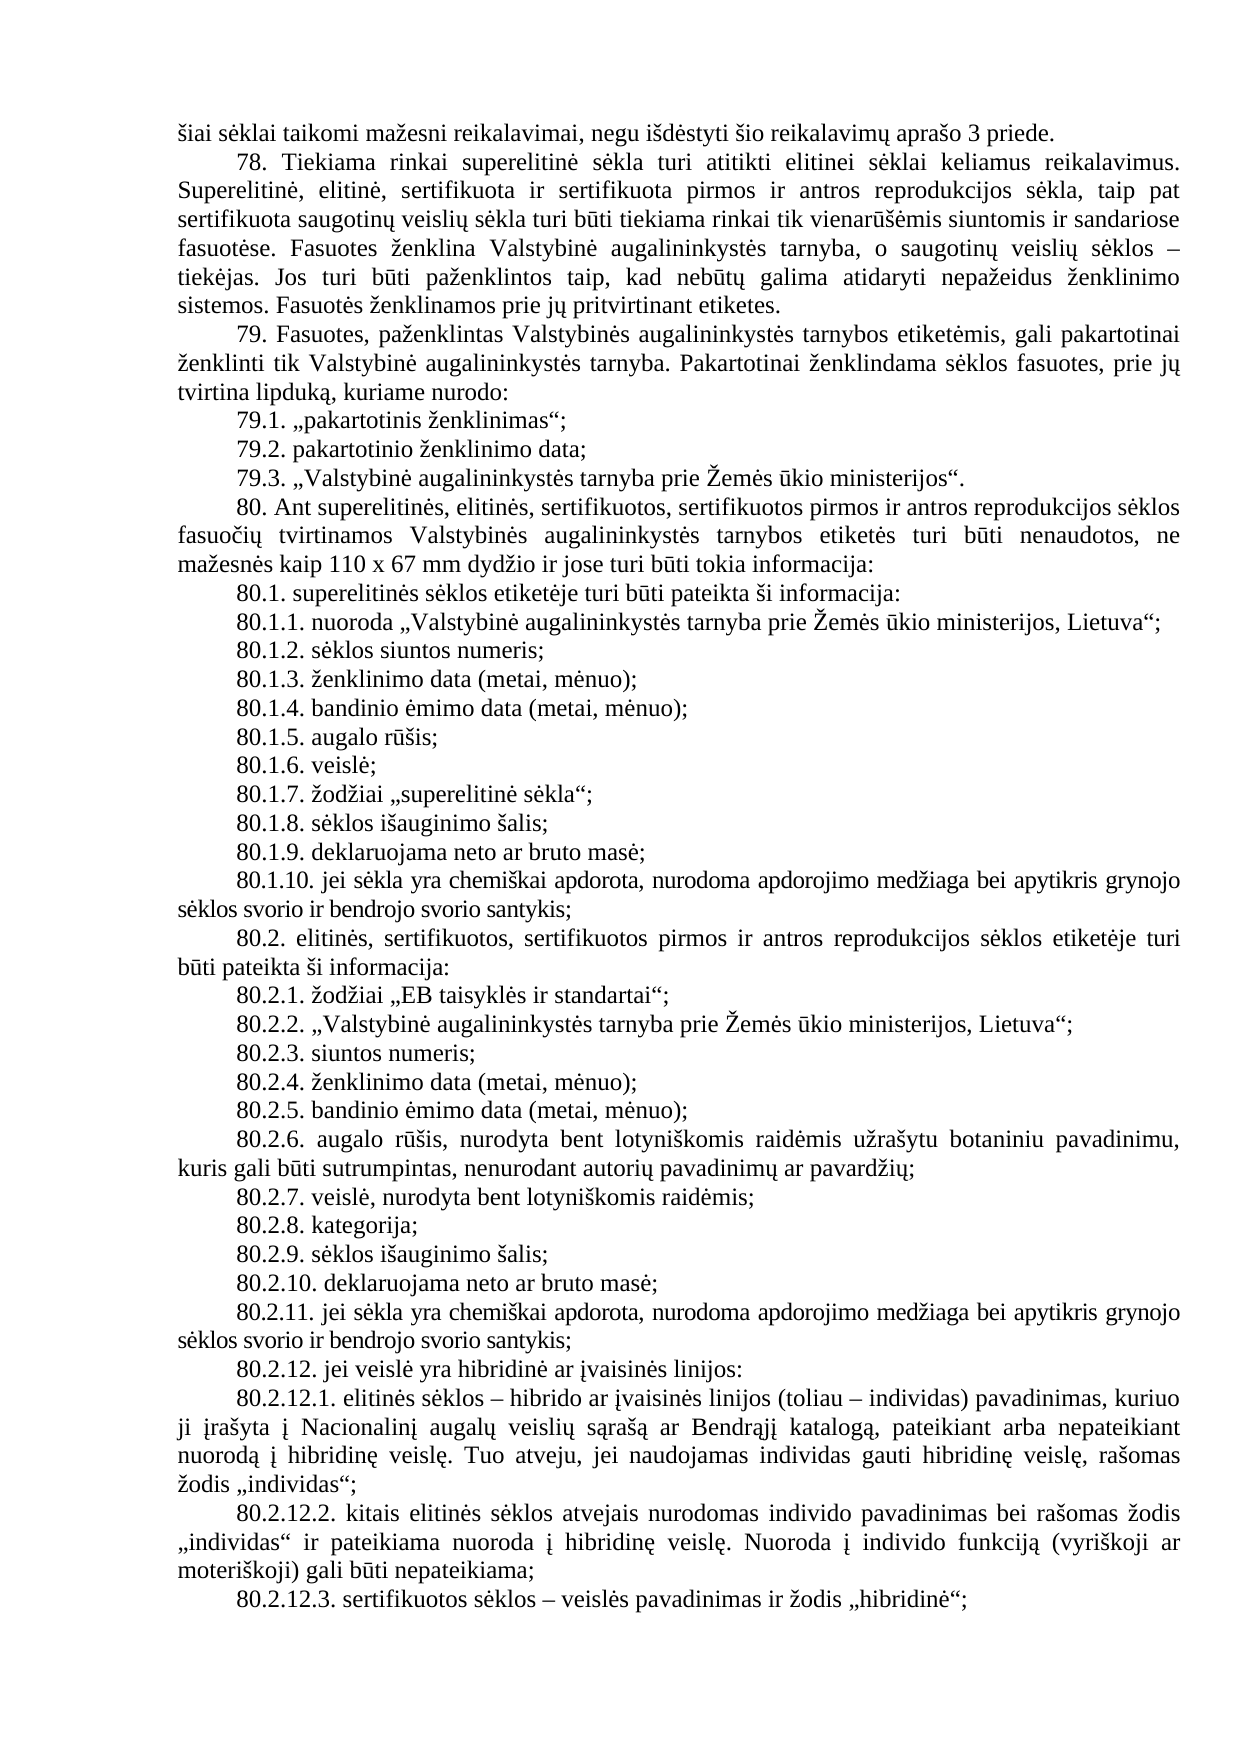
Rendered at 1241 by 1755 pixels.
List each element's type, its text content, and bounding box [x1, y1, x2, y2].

text 80.1.4. bandinio ėmimo data (metai, mėnuo); [177, 693, 1181, 722]
text 80.2.12.1. elitinės sėklos – hibrido ar įvaisinės linijos (toliau – individas) pavadinimas, kuriuo ji įrašyta į Nacionalinį augalų veislių sąrašą ar Bendrąjį katalogą, pateikiant arba nepateikiant nuorodą į hibridinę veislę. Tuo atveju, jei naudojamas individas gauti hibridinę veislę, rašomas žodis „individas“; [177, 1383, 1181, 1498]
text 80.1.2. sėklos siuntos numeris; [177, 636, 1181, 664]
text 80.1.8. sėklos išauginimo šalis; [177, 808, 1181, 837]
text 80.1.7. žodžiai „superelitinė sėkla“; [177, 779, 1181, 808]
text 80.2.4. ženklinimo data (metai, mėnuo); [177, 1067, 1181, 1096]
text 80.1.3. ženklinimo data (metai, mėnuo); [177, 664, 1181, 693]
text 80.2.6. augalo rūšis, nurodyta bent lotyniškomis raidėmis užrašytu botaniniu pavadinimu, kuris gali būti sutrumpintas, nenurodant autorių pavadinimų ar pavardžių; [177, 1124, 1181, 1182]
text 79.3. „Valstybinė augalininkystės tarnyba prie Žemės ūkio ministerijos“. [177, 463, 1181, 492]
text 80.2.9. sėklos išauginimo šalis; [177, 1239, 1181, 1268]
text 80.1.6. veislė; [177, 751, 1181, 779]
text 80.1. superelitinės sėklos etiketėje turi būti pateikta ši informacija: [177, 578, 1181, 607]
text 80.2.5. bandinio ėmimo data (metai, mėnuo); [177, 1096, 1181, 1124]
text 80.2.3. siuntos numeris; [177, 1038, 1181, 1067]
text šiai sėklai taikomi mažesni reikalavimai, negu išdėstyti šio reikalavimų aprašo 3 priede. [177, 118, 1181, 147]
text 80.2.12.2. kitais elitinės sėklos atvejais nurodomas individo pavadinimas bei rašomas žodis „individas“ ir pateikiama nuoroda į hibridinę veislę. Nuoroda į individo funkciją (vyriškoji ar moteriškoji) gali būti nepateikiama; [177, 1498, 1181, 1584]
text 80.2.2. „Valstybinė augalininkystės tarnyba prie Žemės ūkio ministerijos, Lietuva“; [177, 1009, 1181, 1038]
text 80. Ant superelitinės, elitinės, sertifikuotos, sertifikuotos pirmos ir antros reprodukcijos sėklos fasuočių tvirtinamos Valstybinės augalininkystės tarnybos etiketės turi būti nenaudotos, ne mažesnės kaip 110 x 67 mm dydžio ir jose turi būti tokia informacija: [177, 492, 1181, 578]
text 80.1.10. jei sėkla yra chemiškai apdorota, nurodoma apdorojimo medžiaga bei apytikris grynojo sėklos svorio ir bendrojo svorio santykis; [177, 866, 1181, 923]
text 80.2.11. jei sėkla yra chemiškai apdorota, nurodoma apdorojimo medžiaga bei apytikris grynojo sėklos svorio ir bendrojo svorio santykis; [177, 1297, 1181, 1354]
text 80.2.12.3. sertifikuotos sėklos – veislės pavadinimas ir žodis „hibridinė“; [177, 1584, 1181, 1613]
text 80.1.5. augalo rūšis; [177, 722, 1181, 751]
text 79.2. pakartotinio ženklinimo data; [177, 434, 1181, 463]
text 80.2.10. deklaruojama neto ar bruto masė; [177, 1268, 1181, 1297]
text 80.2. elitinės, sertifikuotos, sertifikuotos pirmos ir antros reprodukcijos sėklos etiketėje turi būti pateikta ši informacija: [177, 923, 1181, 981]
text 80.1.9. deklaruojama neto ar bruto masė; [177, 837, 1181, 866]
text 80.2.1. žodžiai „EB taisyklės ir standartai“; [177, 981, 1181, 1009]
text 80.1.1. nuoroda „Valstybinė augalininkystės tarnyba prie Žemės ūkio ministerijos, Lietuva“; [177, 607, 1181, 636]
text 78. Tiekiama rinkai superelitinė sėkla turi atitikti elitinei sėklai keliamus reikalavimus. Superelitinė, elitinė, sertifikuota ir sertifikuota pirmos ir antros reprodukcijos sėkla, taip pat sertifikuota saugotinų veislių sėkla turi būti tiekiama rinkai tik vienarūšėmis siuntomis ir sandariose fasuotėse. Fasuotes ženklina Valstybinė augalininkystės tarnyba, o saugotinų veislių sėklos – tiekėjas. Jos turi būti paženklintos taip, kad nebūtų galima atidaryti nepažeidus ženklinimo sistemos. Fasuotės ženklinamos prie jų pritvirtinant etiketes. [177, 147, 1181, 319]
text 80.2.8. kategorija; [177, 1211, 1181, 1239]
text 80.2.7. veislė, nurodyta bent lotyniškomis raidėmis; [177, 1182, 1181, 1211]
text 80.2.12. jei veislė yra hibridinė ar įvaisinės linijos: [177, 1354, 1181, 1383]
text 79.1. „pakartotinis ženklinimas“; [177, 406, 1181, 434]
text 79. Fasuotes, paženklintas Valstybinės augalininkystės tarnybos etiketėmis, gali pakartotinai ženklinti tik Valstybinė augalininkystės tarnyba. Pakartotinai ženklindama sėklos fasuotes, prie jų tvirtina lipduką, kuriame nurodo: [177, 319, 1181, 406]
